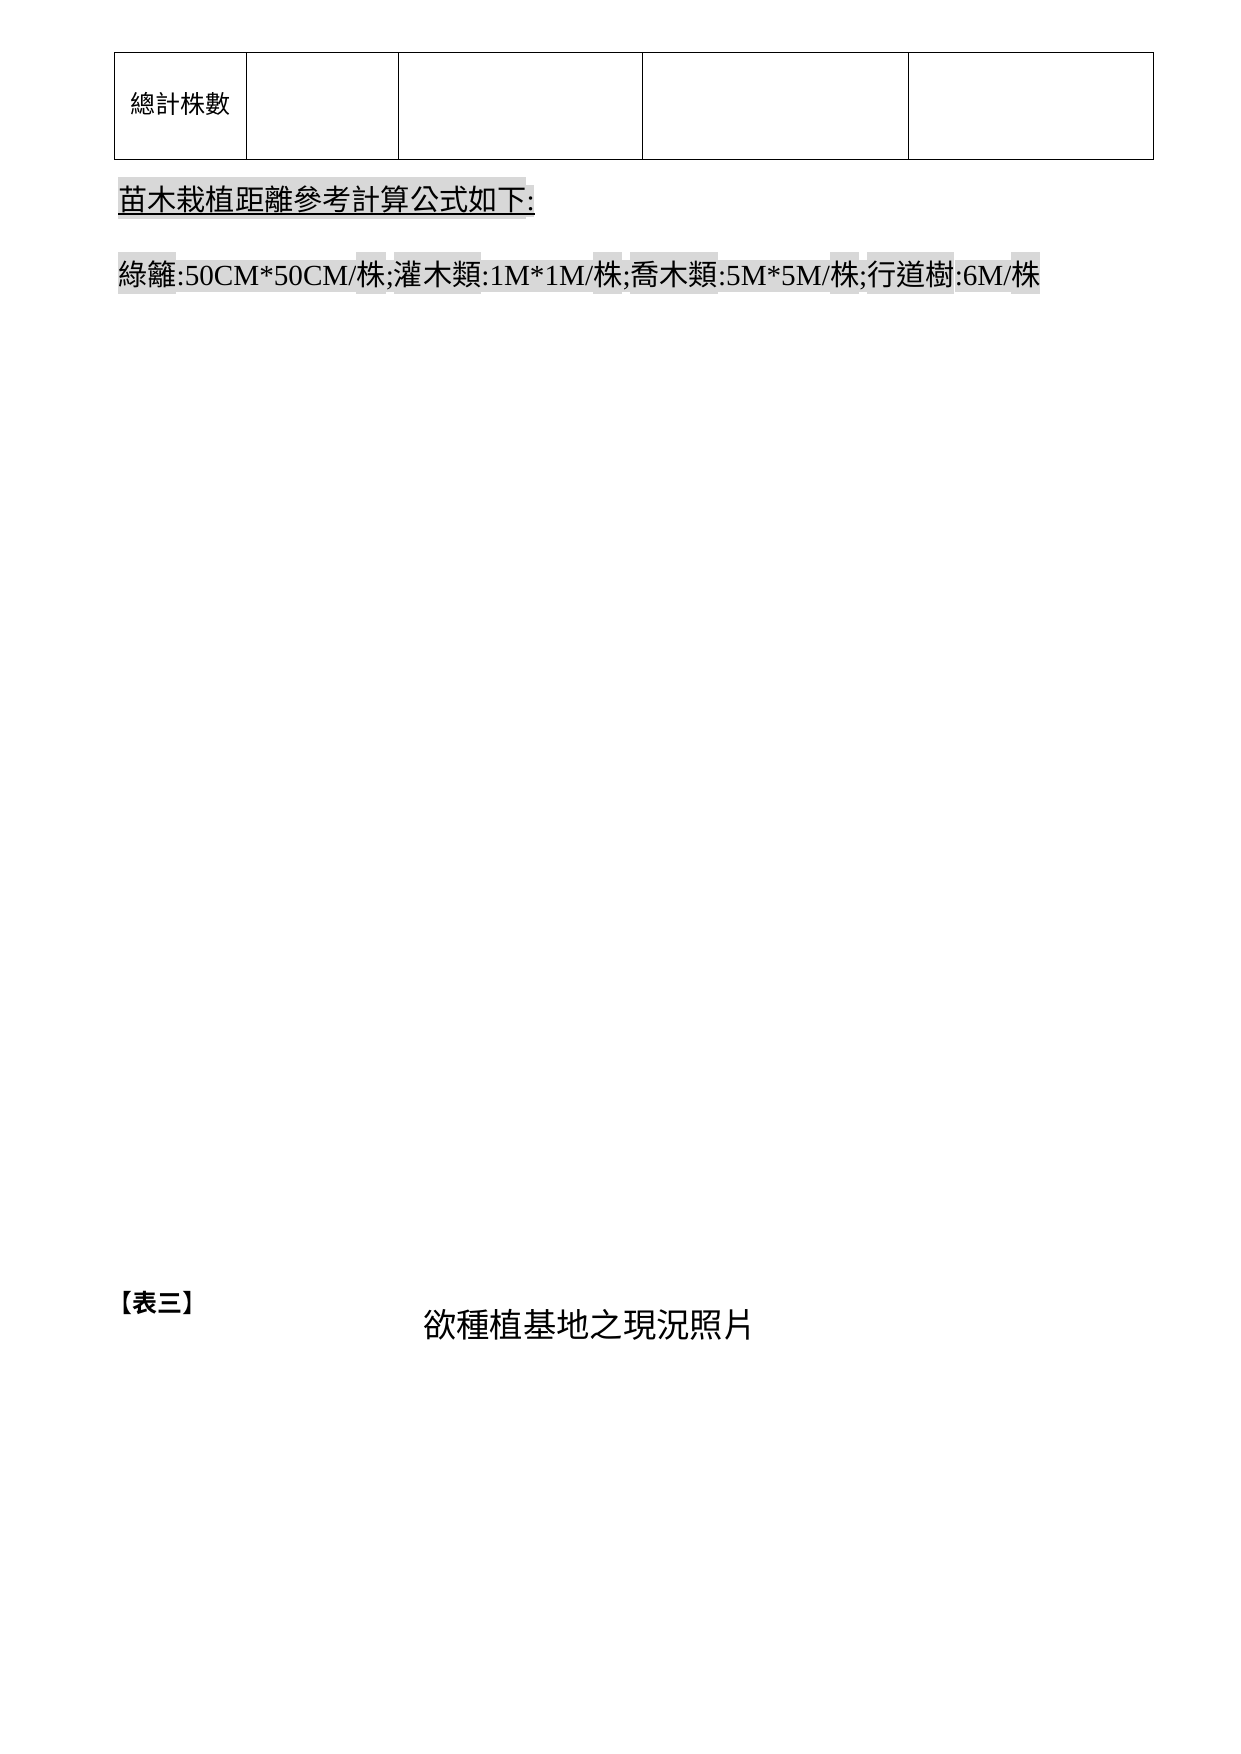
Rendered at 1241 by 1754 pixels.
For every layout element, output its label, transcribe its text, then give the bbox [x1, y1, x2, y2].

table_cell [399, 53, 642, 159]
table_cell [643, 53, 908, 159]
text 綠籬:50CM*50CM/株;灌木類:1M*1M/株;喬木類:5M*5M/株;行道樹:6M/株 [118, 235, 1122, 310]
text 【表三】 [107, 1283, 337, 1319]
text 欲種植基地之現況照片 [118, 1285, 1116, 1360]
table_cell [909, 53, 1153, 159]
text 苗木栽植距離參考計算公式如下: [118, 160, 1122, 235]
table_cell [247, 53, 398, 159]
table_cell 總計株數 [115, 53, 246, 159]
